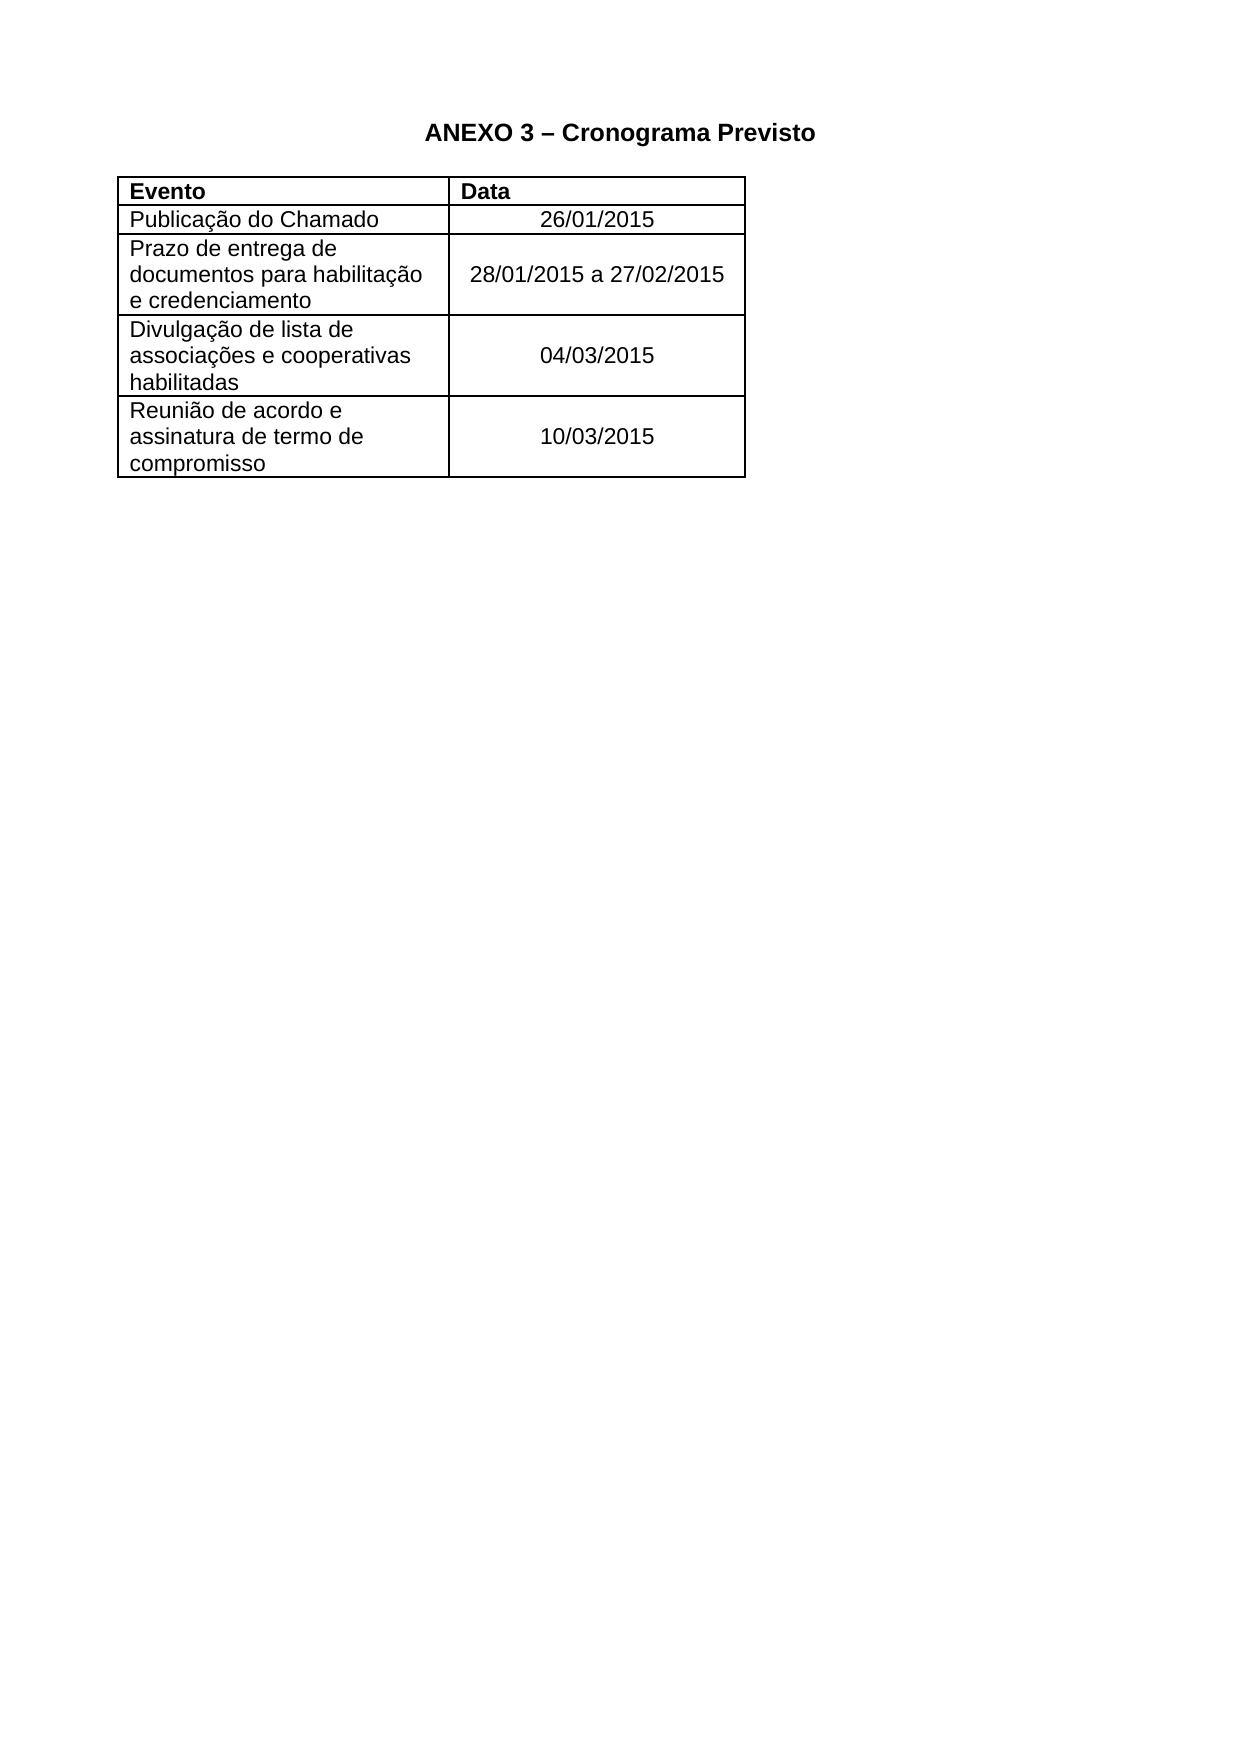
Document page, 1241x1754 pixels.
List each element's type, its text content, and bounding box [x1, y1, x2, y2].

text ANEXO 3 – Cronograma Previsto [118, 118, 1122, 147]
table_header Data [450, 178, 744, 204]
table_cell Reunião de acordo e assinatura de termo de compromisso [119, 397, 448, 476]
table_cell Prazo de entrega de documentos para habilitação e credenciamento [119, 235, 448, 314]
table_cell Divulgação de lista de associações e cooperativas habilitadas [119, 316, 448, 395]
table_cell 10/03/2015 [450, 397, 744, 476]
table_cell 26/01/2015 [450, 206, 744, 232]
table_cell 04/03/2015 [450, 316, 744, 395]
table_cell Publicação do Chamado [119, 206, 448, 232]
table_header Evento [119, 178, 448, 204]
table_cell 28/01/2015 a 27/02/2015 [450, 235, 744, 314]
